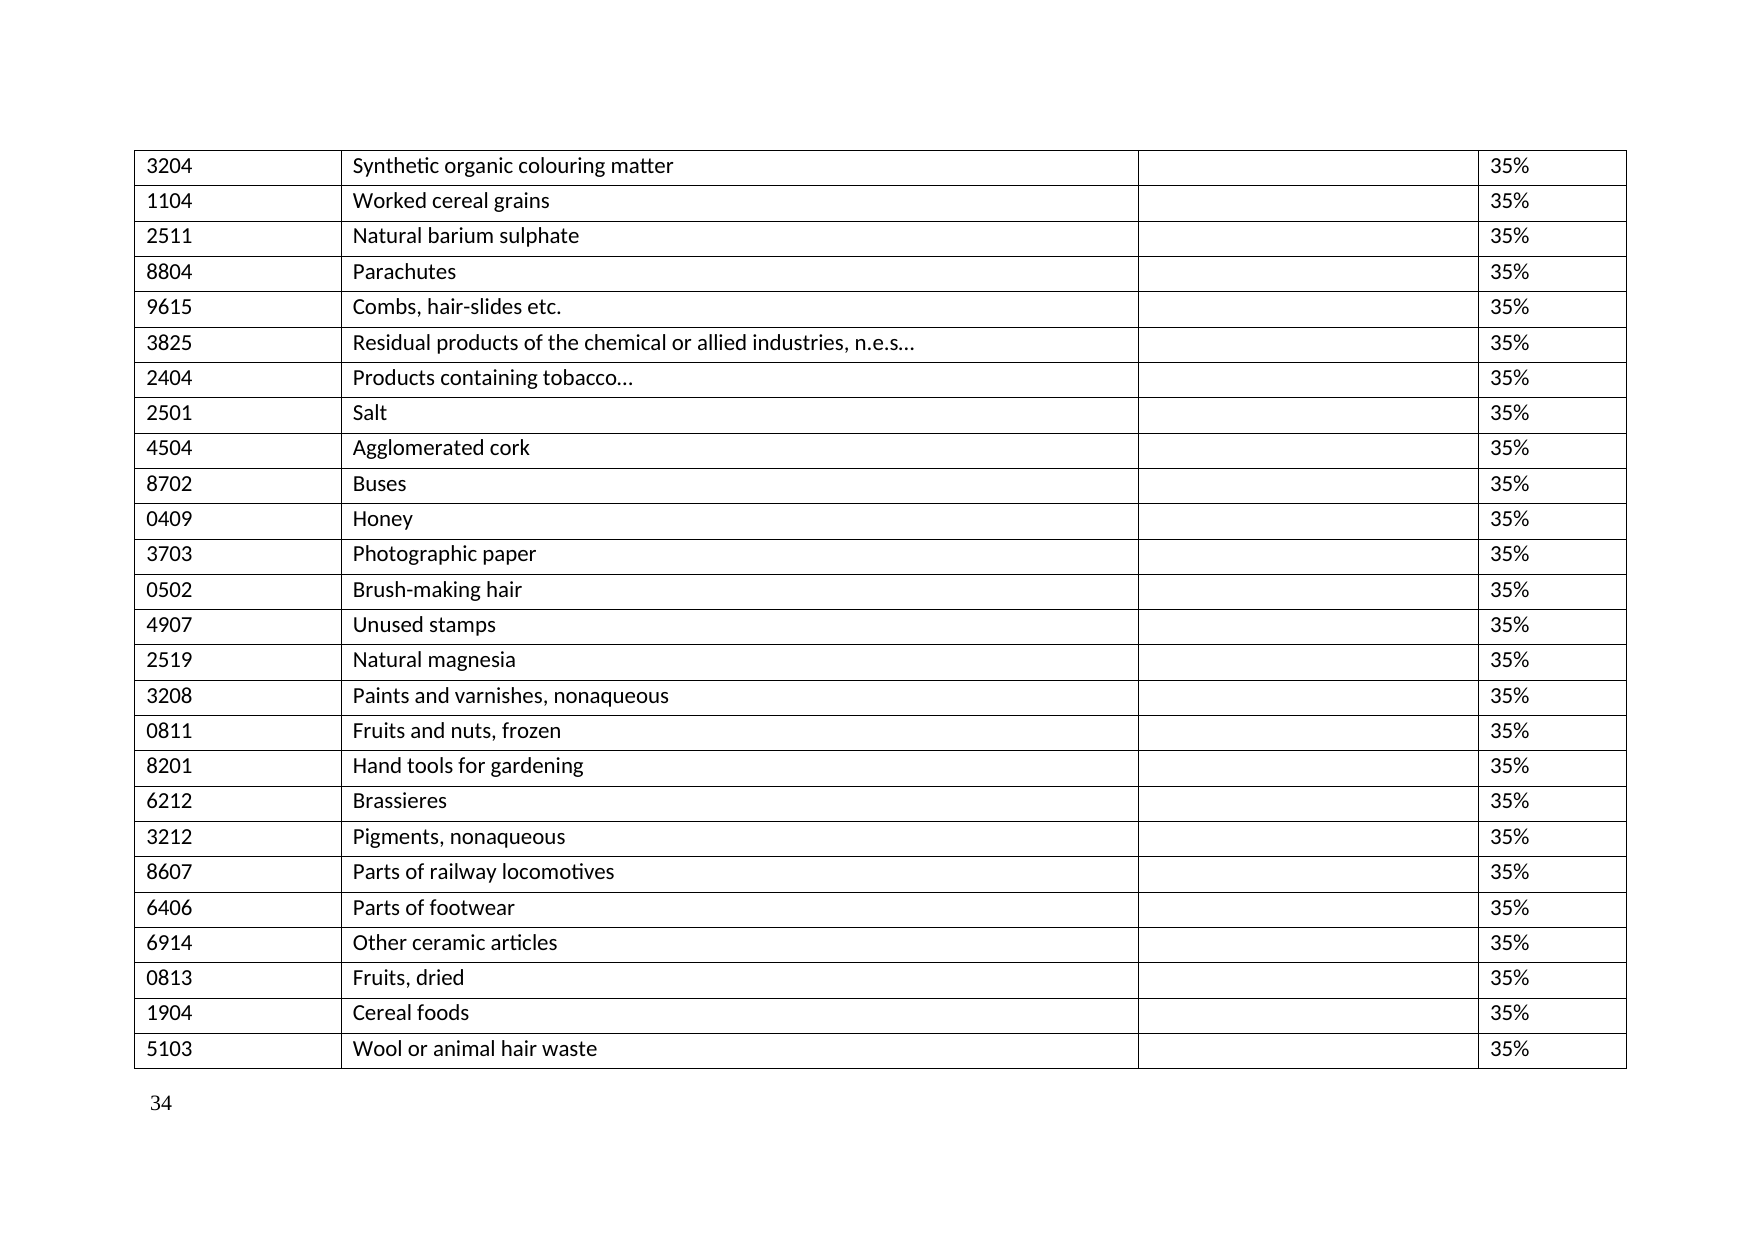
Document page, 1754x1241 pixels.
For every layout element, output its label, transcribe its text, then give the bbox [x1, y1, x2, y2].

table_cell [1139, 469, 1478, 503]
table_cell [1139, 151, 1478, 185]
table_cell [1139, 504, 1478, 538]
table_cell Hand tools for gardening [342, 751, 1138, 786]
table_cell 35% [1479, 398, 1626, 432]
table_cell 2404 [135, 363, 341, 397]
table_cell 35% [1479, 363, 1626, 397]
table_cell Fruits, dried [342, 963, 1138, 997]
table_cell 35% [1479, 787, 1626, 821]
table_cell Paints and varnishes, nonaqueous [342, 681, 1138, 715]
table_cell Brush-making hair [342, 575, 1138, 609]
table_cell Parts of footwear [342, 893, 1138, 927]
table_cell 2501 [135, 398, 341, 432]
table_cell 0409 [135, 504, 341, 538]
table_cell Natural magnesia [342, 645, 1138, 680]
table_cell 3703 [135, 540, 341, 574]
table_cell [1139, 857, 1478, 892]
table_cell [1139, 963, 1478, 997]
table_cell Brassieres [342, 787, 1138, 821]
table_cell 2519 [135, 645, 341, 680]
table_cell [1139, 928, 1478, 962]
table_cell 5103 [135, 1034, 341, 1068]
table_cell 8702 [135, 469, 341, 503]
table_cell Unused stamps [342, 610, 1138, 644]
table_cell 3204 [135, 151, 341, 185]
table_cell [1139, 1034, 1478, 1068]
table_cell 4504 [135, 434, 341, 468]
table_cell 35% [1479, 893, 1626, 927]
table_cell Synthetic organic colouring matter [342, 151, 1138, 185]
table_cell 35% [1479, 716, 1626, 750]
table_cell [1139, 186, 1478, 221]
table_cell Cereal foods [342, 999, 1138, 1033]
table_cell [1139, 398, 1478, 432]
table_cell 3212 [135, 822, 341, 856]
table_cell 6406 [135, 893, 341, 927]
table_cell 4907 [135, 610, 341, 644]
table_cell Residual products of the chemical or allied industries, n.e.s… [342, 328, 1138, 362]
table_cell 6914 [135, 928, 341, 962]
table_cell 9615 [135, 292, 341, 327]
table_cell Honey [342, 504, 1138, 538]
table_cell [1139, 575, 1478, 609]
table_cell 1904 [135, 999, 341, 1033]
table_cell Parachutes [342, 257, 1138, 291]
table_cell [1139, 363, 1478, 397]
table_cell 35% [1479, 751, 1626, 786]
table_cell Parts of railway locomotives [342, 857, 1138, 892]
table_cell [1139, 328, 1478, 362]
table_cell 35% [1479, 928, 1626, 962]
table_cell [1139, 999, 1478, 1033]
table_cell Pigments, nonaqueous [342, 822, 1138, 856]
table_cell [1139, 292, 1478, 327]
table_cell [1139, 257, 1478, 291]
table_cell Salt [342, 398, 1138, 432]
table_cell [1139, 610, 1478, 644]
table_cell 35% [1479, 963, 1626, 997]
table_cell [1139, 645, 1478, 680]
table_cell 35% [1479, 999, 1626, 1033]
table_cell 6212 [135, 787, 341, 821]
table_cell Other ceramic articles [342, 928, 1138, 962]
table_cell Fruits and nuts, frozen [342, 716, 1138, 750]
table_cell 3208 [135, 681, 341, 715]
table_cell [1139, 893, 1478, 927]
table_cell Combs, hair-slides etc. [342, 292, 1138, 327]
table_cell 35% [1479, 434, 1626, 468]
table_cell 35% [1479, 681, 1626, 715]
table_cell Worked cereal grains [342, 186, 1138, 221]
table_cell Buses [342, 469, 1138, 503]
table_cell [1139, 681, 1478, 715]
table_cell 8804 [135, 257, 341, 291]
table_cell [1139, 822, 1478, 856]
table_cell 35% [1479, 1034, 1626, 1068]
table_cell 2511 [135, 222, 341, 256]
table_cell [1139, 540, 1478, 574]
table_cell [1139, 751, 1478, 786]
table_cell Wool or animal hair waste [342, 1034, 1138, 1068]
table_cell 35% [1479, 469, 1626, 503]
table_cell 35% [1479, 328, 1626, 362]
table_cell 35% [1479, 257, 1626, 291]
table_cell [1139, 787, 1478, 821]
table_cell 35% [1479, 645, 1626, 680]
table_cell 8607 [135, 857, 341, 892]
table_cell 35% [1479, 610, 1626, 644]
table_cell 35% [1479, 222, 1626, 256]
table_cell Products containing tobacco… [342, 363, 1138, 397]
table_cell 0502 [135, 575, 341, 609]
table_cell 3825 [135, 328, 341, 362]
table_cell 35% [1479, 857, 1626, 892]
table_cell 35% [1479, 540, 1626, 574]
table_cell [1139, 434, 1478, 468]
table_cell 35% [1479, 822, 1626, 856]
table_cell 35% [1479, 151, 1626, 185]
table_cell 35% [1479, 186, 1626, 221]
table_cell [1139, 222, 1478, 256]
table_cell [1139, 716, 1478, 750]
table_cell 0811 [135, 716, 341, 750]
table_cell 35% [1479, 292, 1626, 327]
table_cell Photographic paper [342, 540, 1138, 574]
table_cell 0813 [135, 963, 341, 997]
table_cell Agglomerated cork [342, 434, 1138, 468]
table_cell 8201 [135, 751, 341, 786]
table_cell 35% [1479, 575, 1626, 609]
table_cell 1104 [135, 186, 341, 221]
table_cell Natural barium sulphate [342, 222, 1138, 256]
table_cell 35% [1479, 504, 1626, 538]
